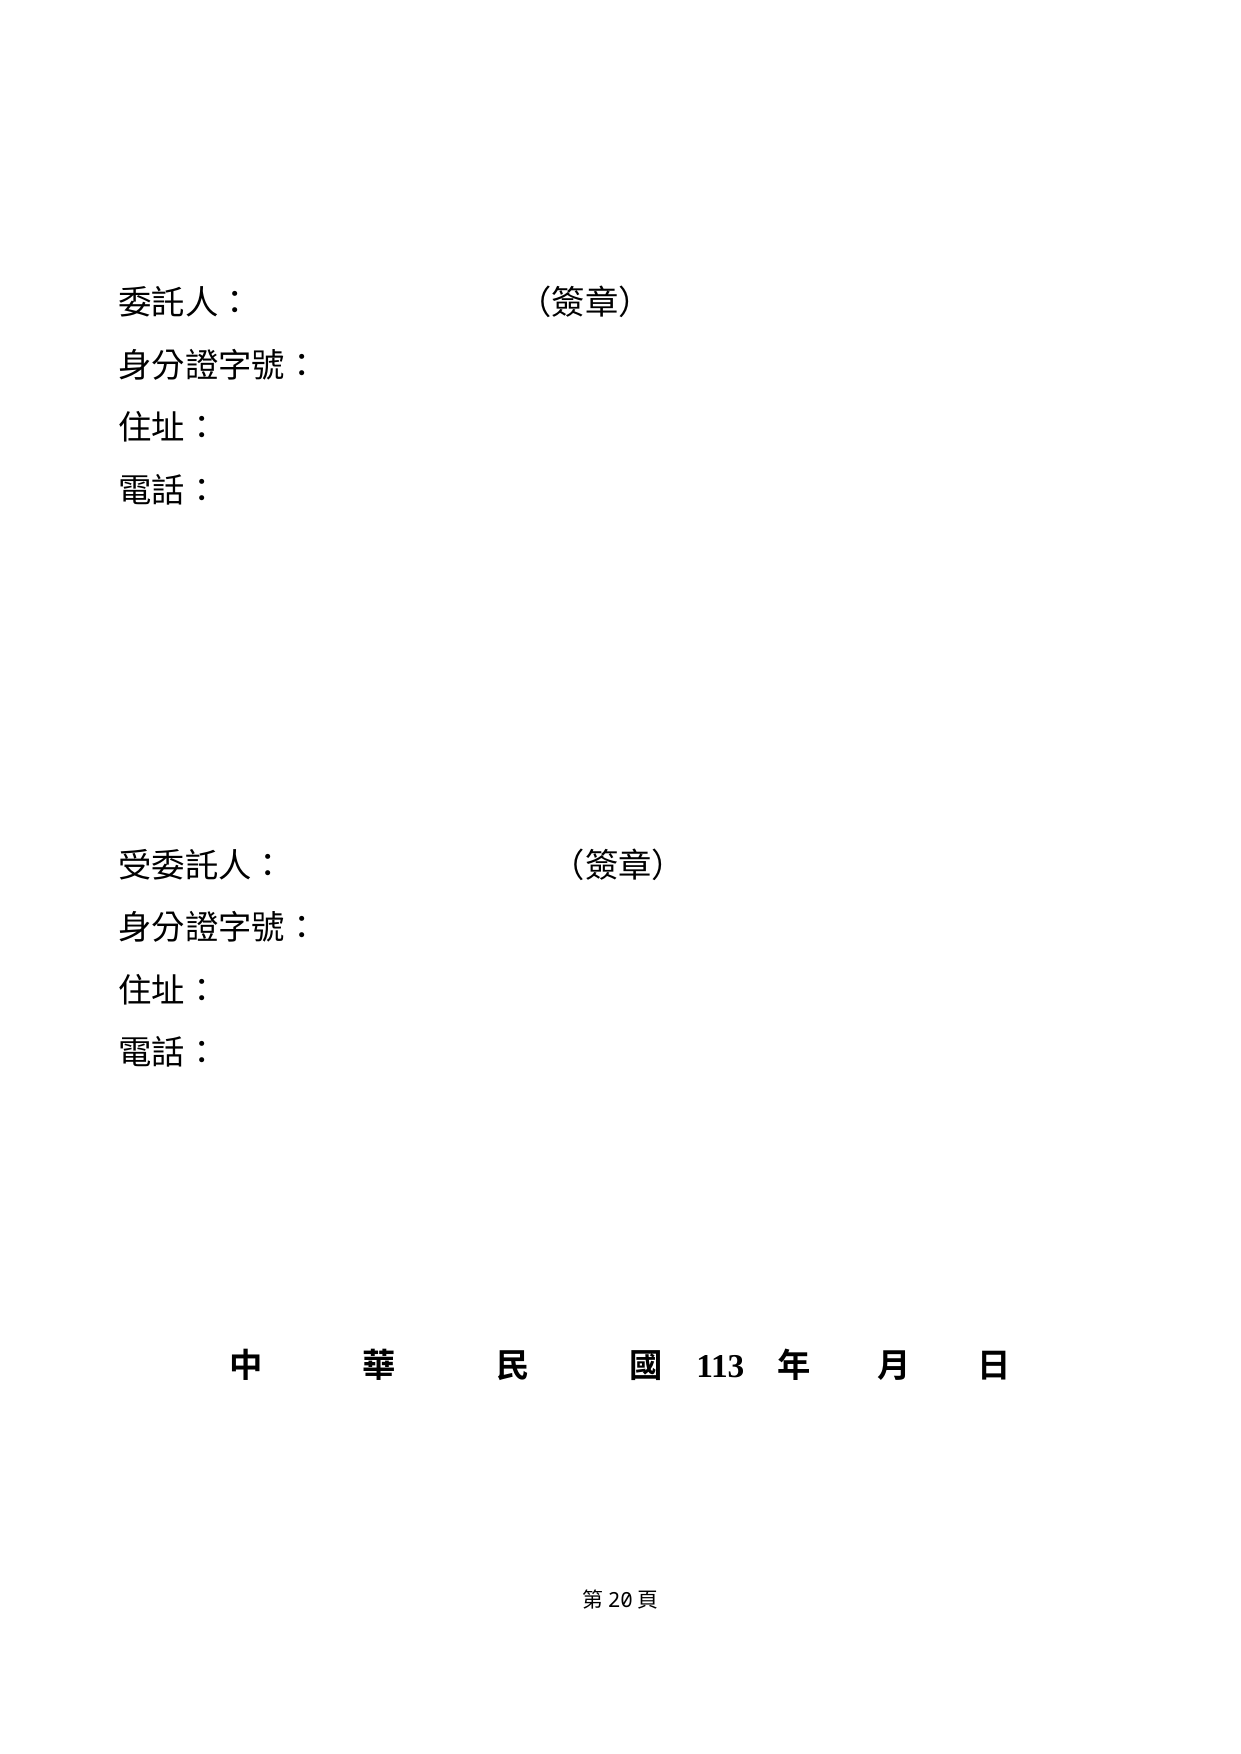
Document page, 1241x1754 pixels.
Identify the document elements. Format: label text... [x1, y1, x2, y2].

text 身分證字號： [118, 321, 1122, 383]
text 身分證字號： [118, 883, 1122, 946]
text 中 華 民 國 113 年 月 日 [118, 1321, 1122, 1383]
text 受委託人： （簽章） [118, 821, 1122, 883]
text 電話： [118, 1008, 1122, 1071]
text 電話： [118, 446, 1122, 508]
text 住址： [118, 946, 1122, 1008]
text 委託人： （簽章） [118, 258, 1122, 321]
text 住址： [118, 383, 1122, 446]
